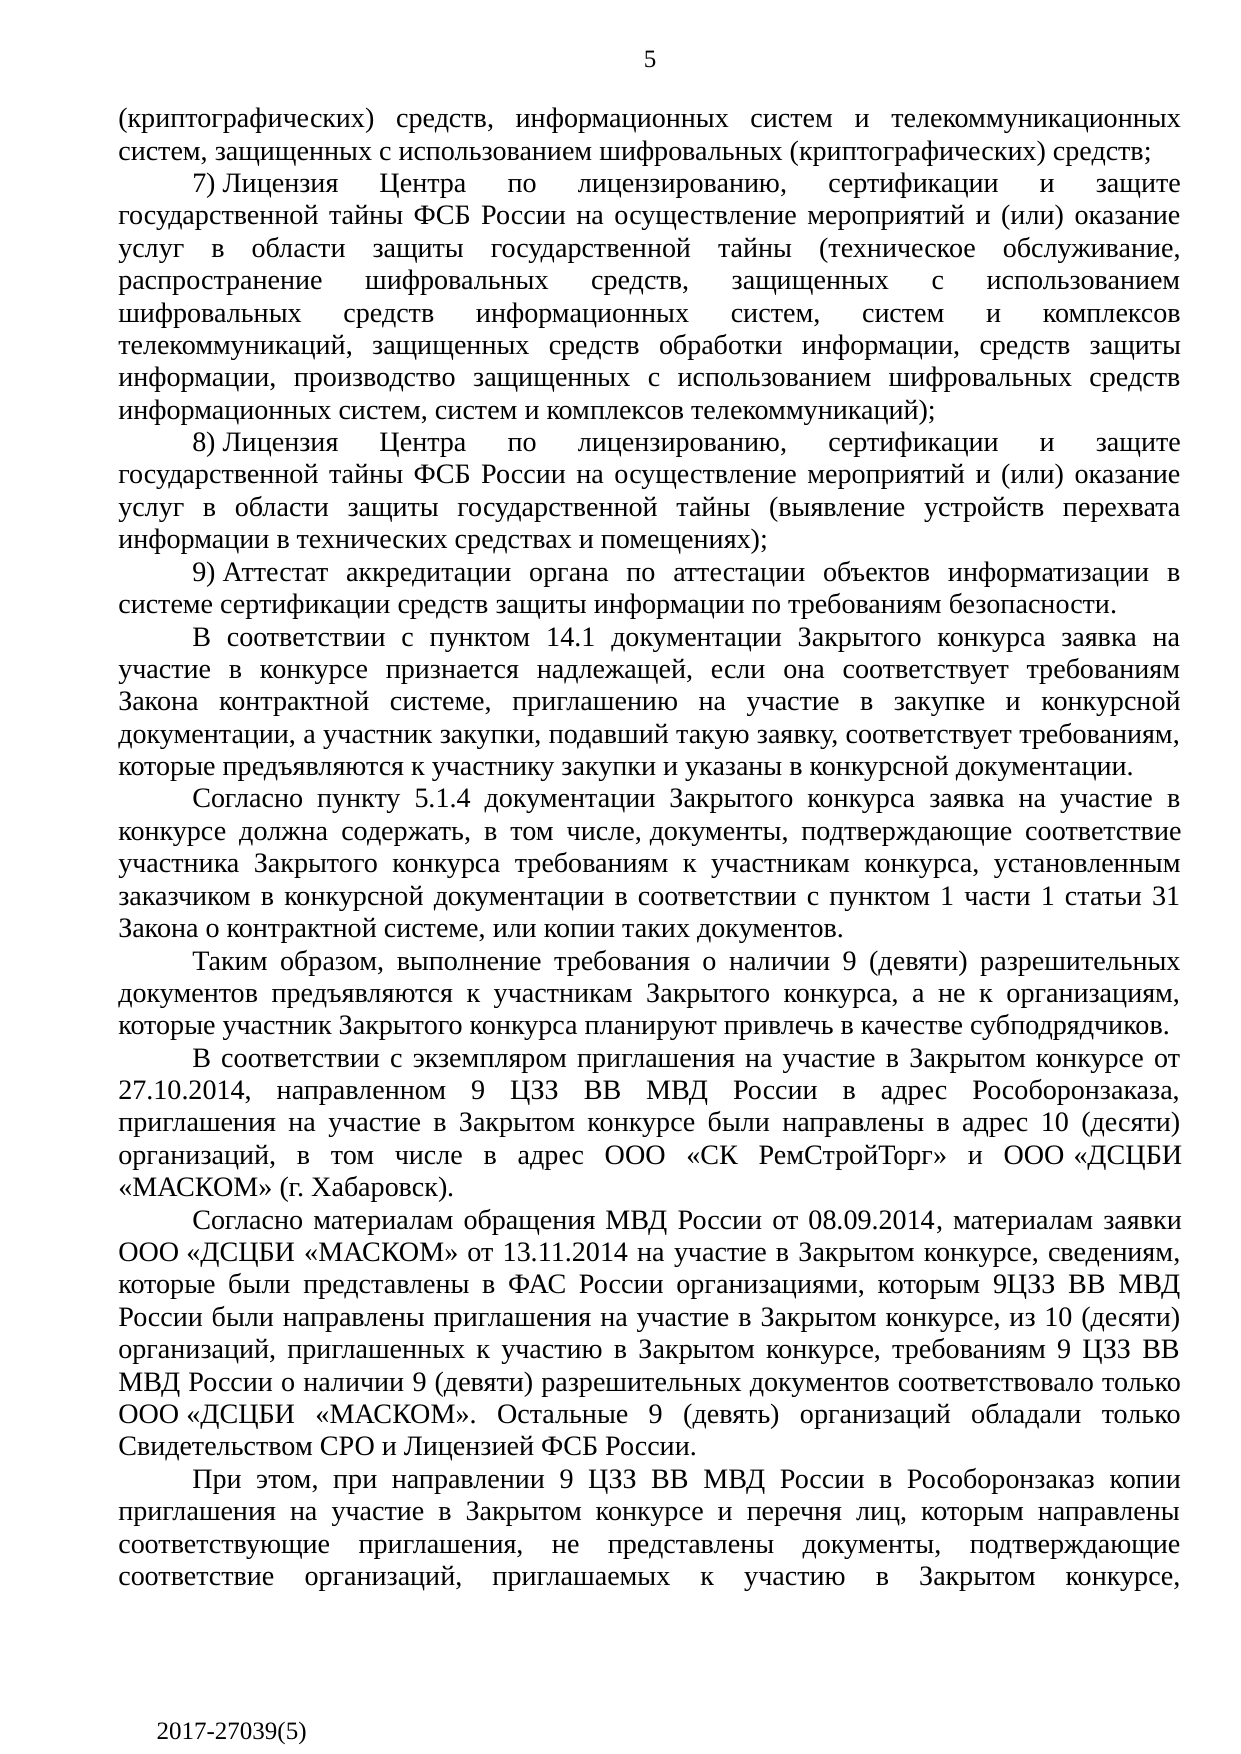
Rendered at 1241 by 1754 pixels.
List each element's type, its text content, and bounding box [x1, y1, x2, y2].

text При этом, при направлении 9 ЦЗЗ ВВ МВД России в Рособоронзаказ копии приглашения на участие в Закрытом конкурсе и перечня лиц, которым направлены соответствующие приглашения, не представлены документы, подтверждающие соответствие организаций, приглашаемых к участию в Закрытом конкурсе, [118, 1462, 1182, 1591]
text В соответствии с экземпляром приглашения на участие в Закрытом конкурсе от 27.10.2014, направленном 9 ЦЗЗ ВВ МВД России в адрес Рособоронзаказа, приглашения на участие в Закрытом конкурсе были направлены в адрес 10 (десяти) организаций, в том числе в адрес ООО «СК РемСтройТорг» и ООО «ДСЦБИ «МАСКОМ» (г. Хабаровск). [118, 1041, 1182, 1203]
text Таким образом, выполнение требования о наличии 9 (девяти) разрешительных документов предъявляются к участникам Закрытого конкурса, а не к организациям, которые участник Закрытого конкурса планируют привлечь в качестве субподрядчиков. [118, 943, 1182, 1041]
text Согласно материалам обращения МВД России от 08.09.2014, материалам заявки ООО «ДСЦБИ «МАСКОМ» от 13.11.2014 на участие в Закрытом конкурсе, сведениям, которые были представлены в ФАС России организациями, которым 9ЦЗЗ ВВ МВД России были направлены приглашения на участие в Закрытом конкурсе, из 10 (десяти) организаций, приглашенных к участию в Закрытом конкурсе, требованиям 9 ЦЗЗ ВВ МВД России о наличии 9 (девяти) разрешительных документов соответствовало только ООО «ДСЦБИ «МАСКОМ». Остальные 9 (девять) организаций обладали только Свидетельством СРО и Лицензией ФСБ России. [118, 1203, 1182, 1462]
text В соответствии с пунктом 14.1 документации Закрытого конкурса заявка на участие в конкурсе признается надлежащей, если она соответствует требованиям Закона контрактной системе, приглашению на участие в закупке и конкурсной документации, а участник закупки, подавший такую заявку, соответствует требованиям, которые предъявляются к участнику закупки и указаны в конкурсной документации. [118, 619, 1182, 782]
text 8) Лицензия Центра по лицензированию, сертификации и защите государственной тайны ФСБ России на осуществление мероприятий и (или) оказание услуг в области защиты государственной тайны (выявление устройств перехвата информации в технических средствах и помещениях); [118, 425, 1182, 555]
text (криптографических) средств, информационных систем и телекоммуникационных систем, защищенных с использованием шифровальных (криптографических) средств; [118, 101, 1182, 166]
text 7) Лицензия Центра по лицензированию, сертификации и защите государственной тайны ФСБ России на осуществление мероприятий и (или) оказание услуг в области защиты государственной тайны (техническое обслуживание, распространение шифровальных средств, защищенных с использованием шифровальных средств информационных систем, систем и комплексов телекоммуникаций, защищенных средств обработки информации, средств защиты информации, производство защищенных с использованием шифровальных средств информационных систем, систем и комплексов телекоммуникаций); [118, 166, 1182, 425]
text 9) Аттестат аккредитации органа по аттестации объектов информатизации в системе сертификации средств защиты информации по требованиям безопасности. [118, 555, 1182, 619]
text Согласно пункту 5.1.4 документации Закрытого конкурса заявка на участие в конкурсе должна содержать, в том числе, документы, подтверждающие соответствие участника Закрытого конкурса требованиям к участникам конкурса, установленным заказчиком в конкурсной документации в соответствии с пунктом 1 части 1 статьи 31 Закона о контрактной системе, или копии таких документов. [118, 782, 1182, 943]
